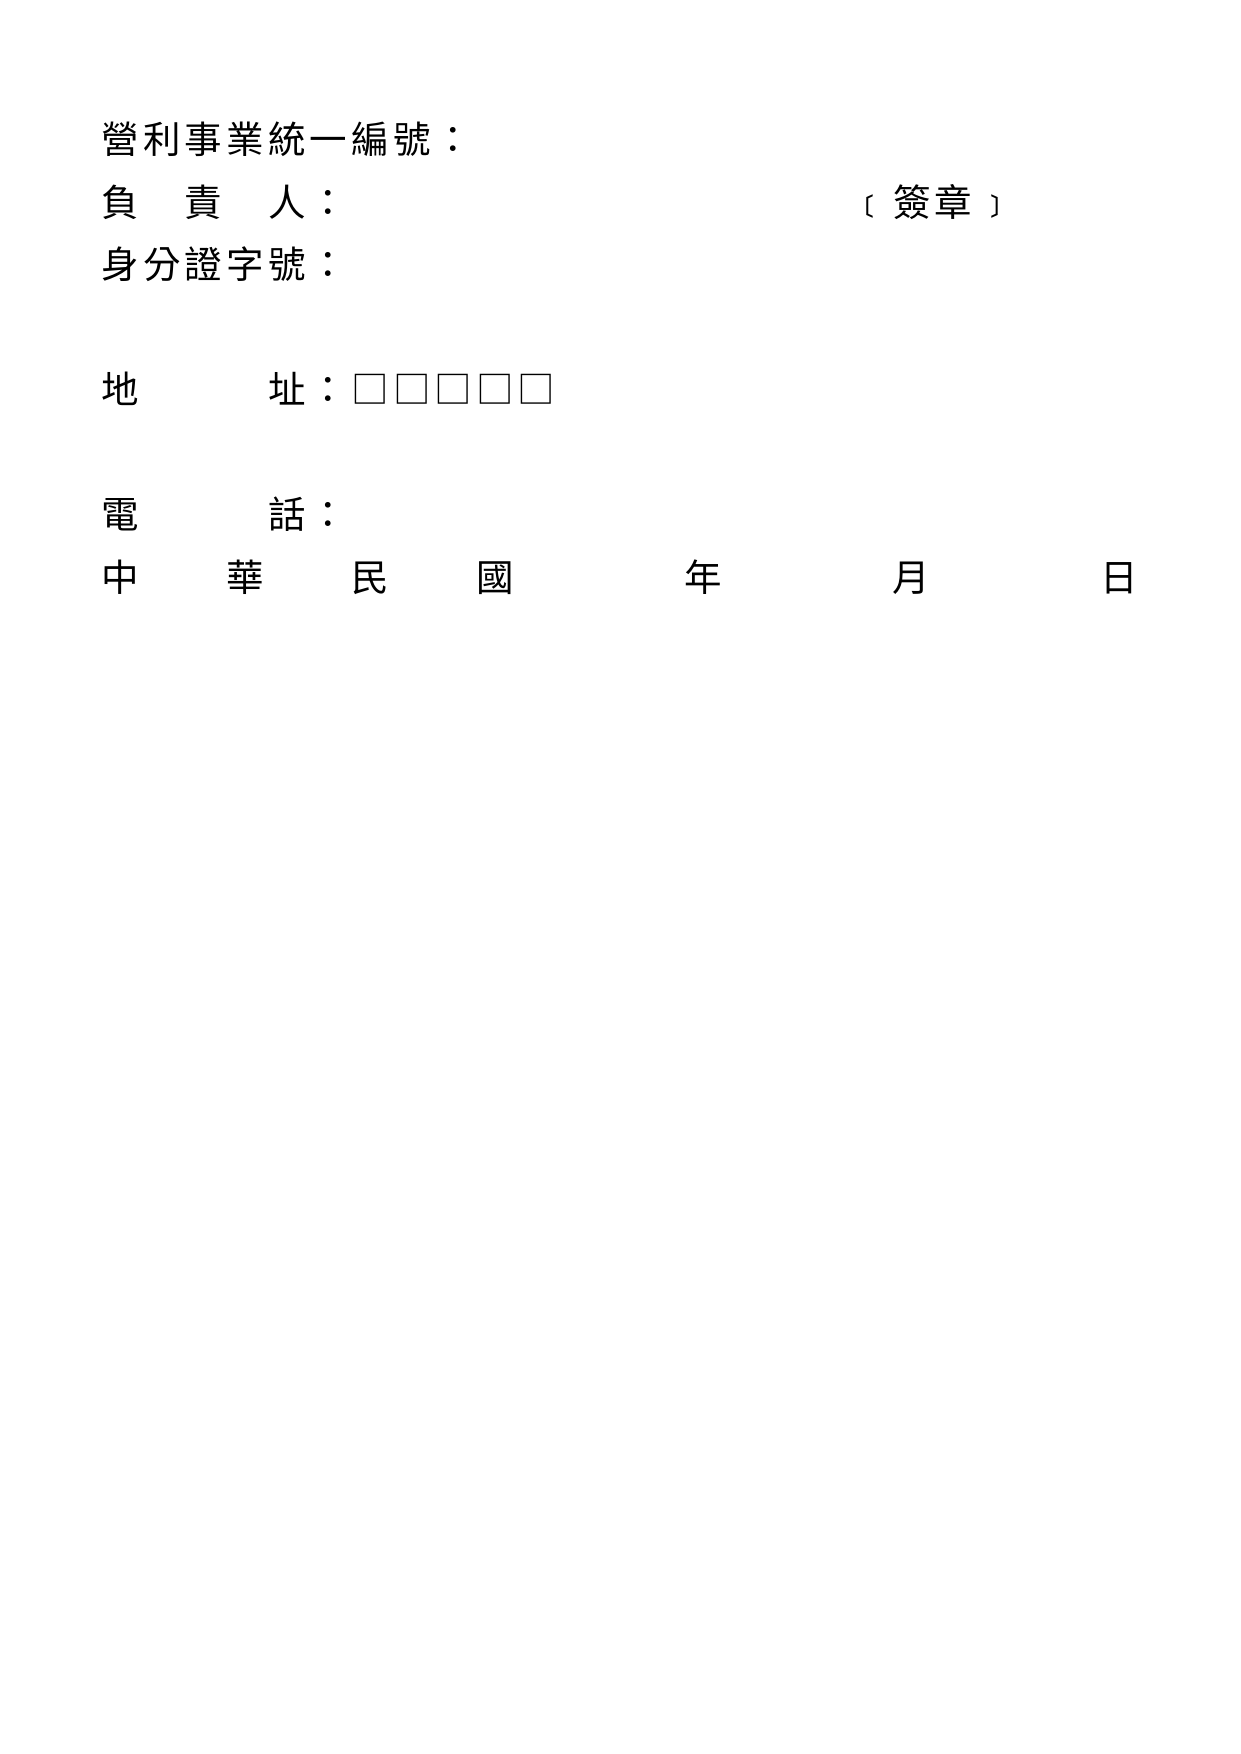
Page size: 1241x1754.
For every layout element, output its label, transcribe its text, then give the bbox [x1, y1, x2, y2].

text 地 址：□□□□□ [99, 346, 1141, 408]
text 營利事業統一編號： [99, 96, 1141, 158]
text 電 話： [99, 471, 1141, 533]
text 身分證字號： [99, 221, 1141, 283]
text 負 責 人： ﹝簽章﹞ [99, 158, 1141, 221]
text 中 華 民 國 年 月 日 [99, 533, 1141, 596]
